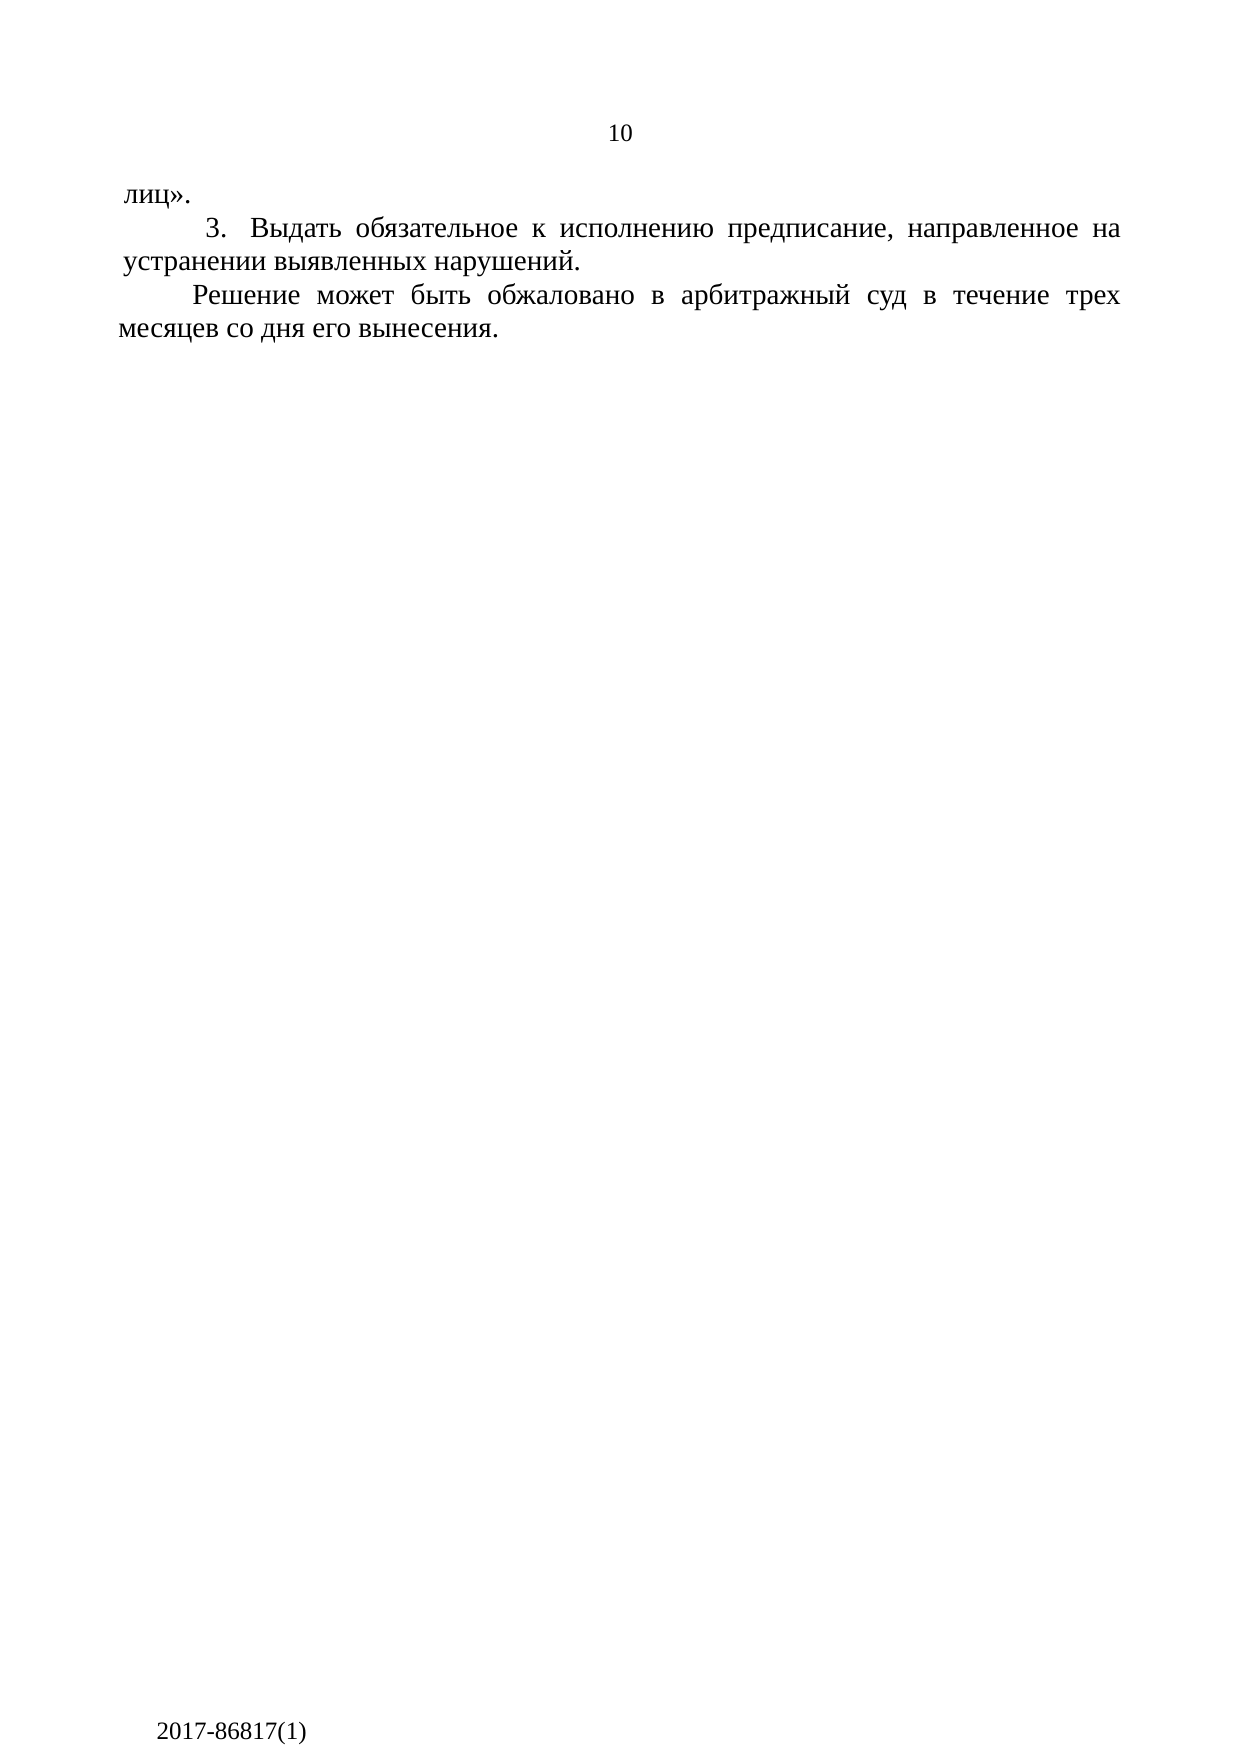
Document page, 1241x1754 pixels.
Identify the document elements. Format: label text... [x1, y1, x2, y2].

text Решение может быть обжаловано в арбитражный суд в течение трех месяцев со дня его вынесения. [118, 277, 1122, 344]
list Выдать обязательное к исполнению предписание, направленное на устранении выявленных нарушений. [123, 210, 1122, 277]
list лиц». [124, 176, 1122, 210]
